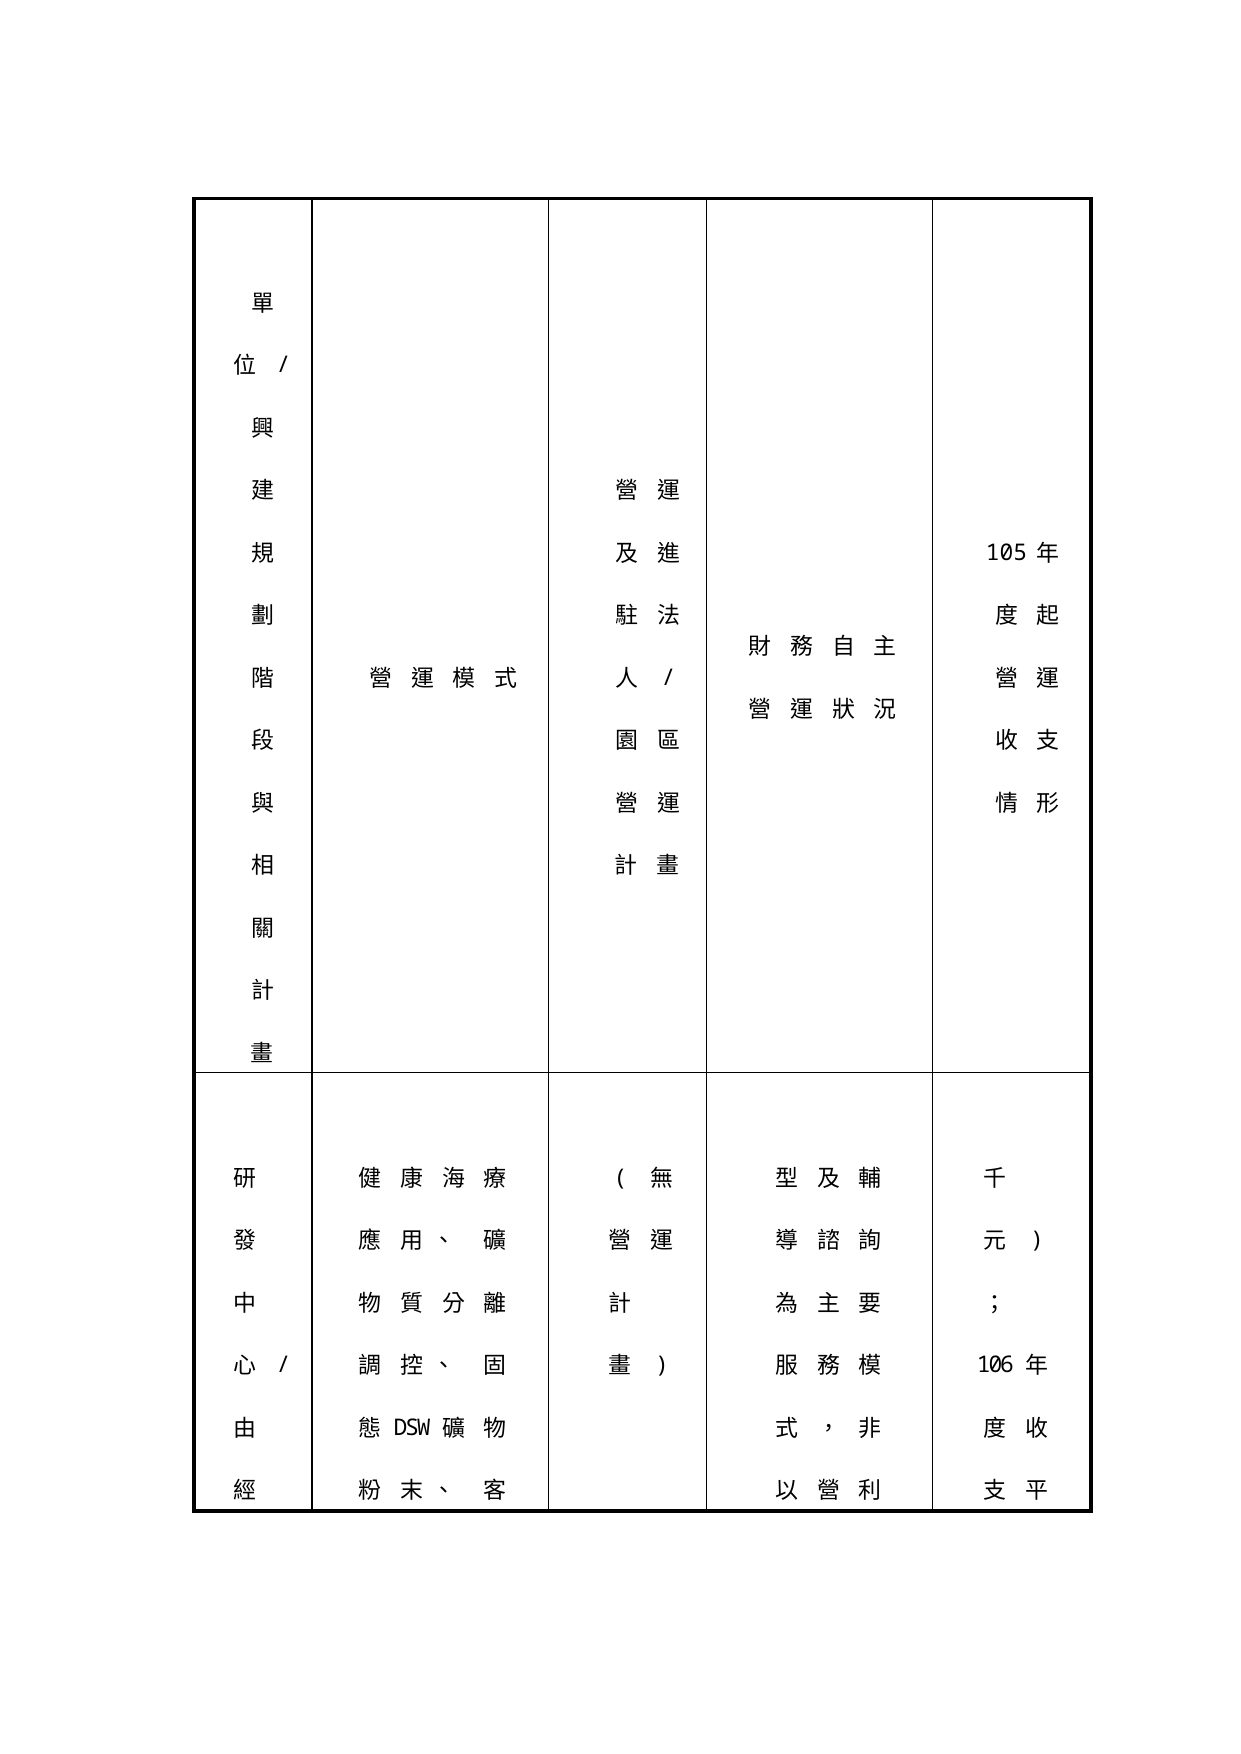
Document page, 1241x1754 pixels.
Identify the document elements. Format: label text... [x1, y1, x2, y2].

table_cell (無營運計畫) [549, 1073, 706, 1509]
table_header 105年度起營運收支情形 [933, 200, 1089, 1072]
table_header 營運模式 [313, 200, 548, 1072]
table_cell 千元)； 106年度收支平 [933, 1073, 1089, 1509]
table_header 財務自主營運狀況 [707, 200, 932, 1072]
table_header 營運及進駐法人/園區營運計畫 [549, 200, 706, 1072]
table_cell 健康海療應用、礦物質分離調控、固態DSW礦物粉末、客 [313, 1073, 548, 1509]
table_header 單位/興建規劃階段與相關計畫 [196, 200, 311, 1072]
table_cell 研發中心/由經 [196, 1073, 311, 1509]
table_cell 型及輔導諮詢為主要服務模式，非以營利 [707, 1073, 932, 1509]
